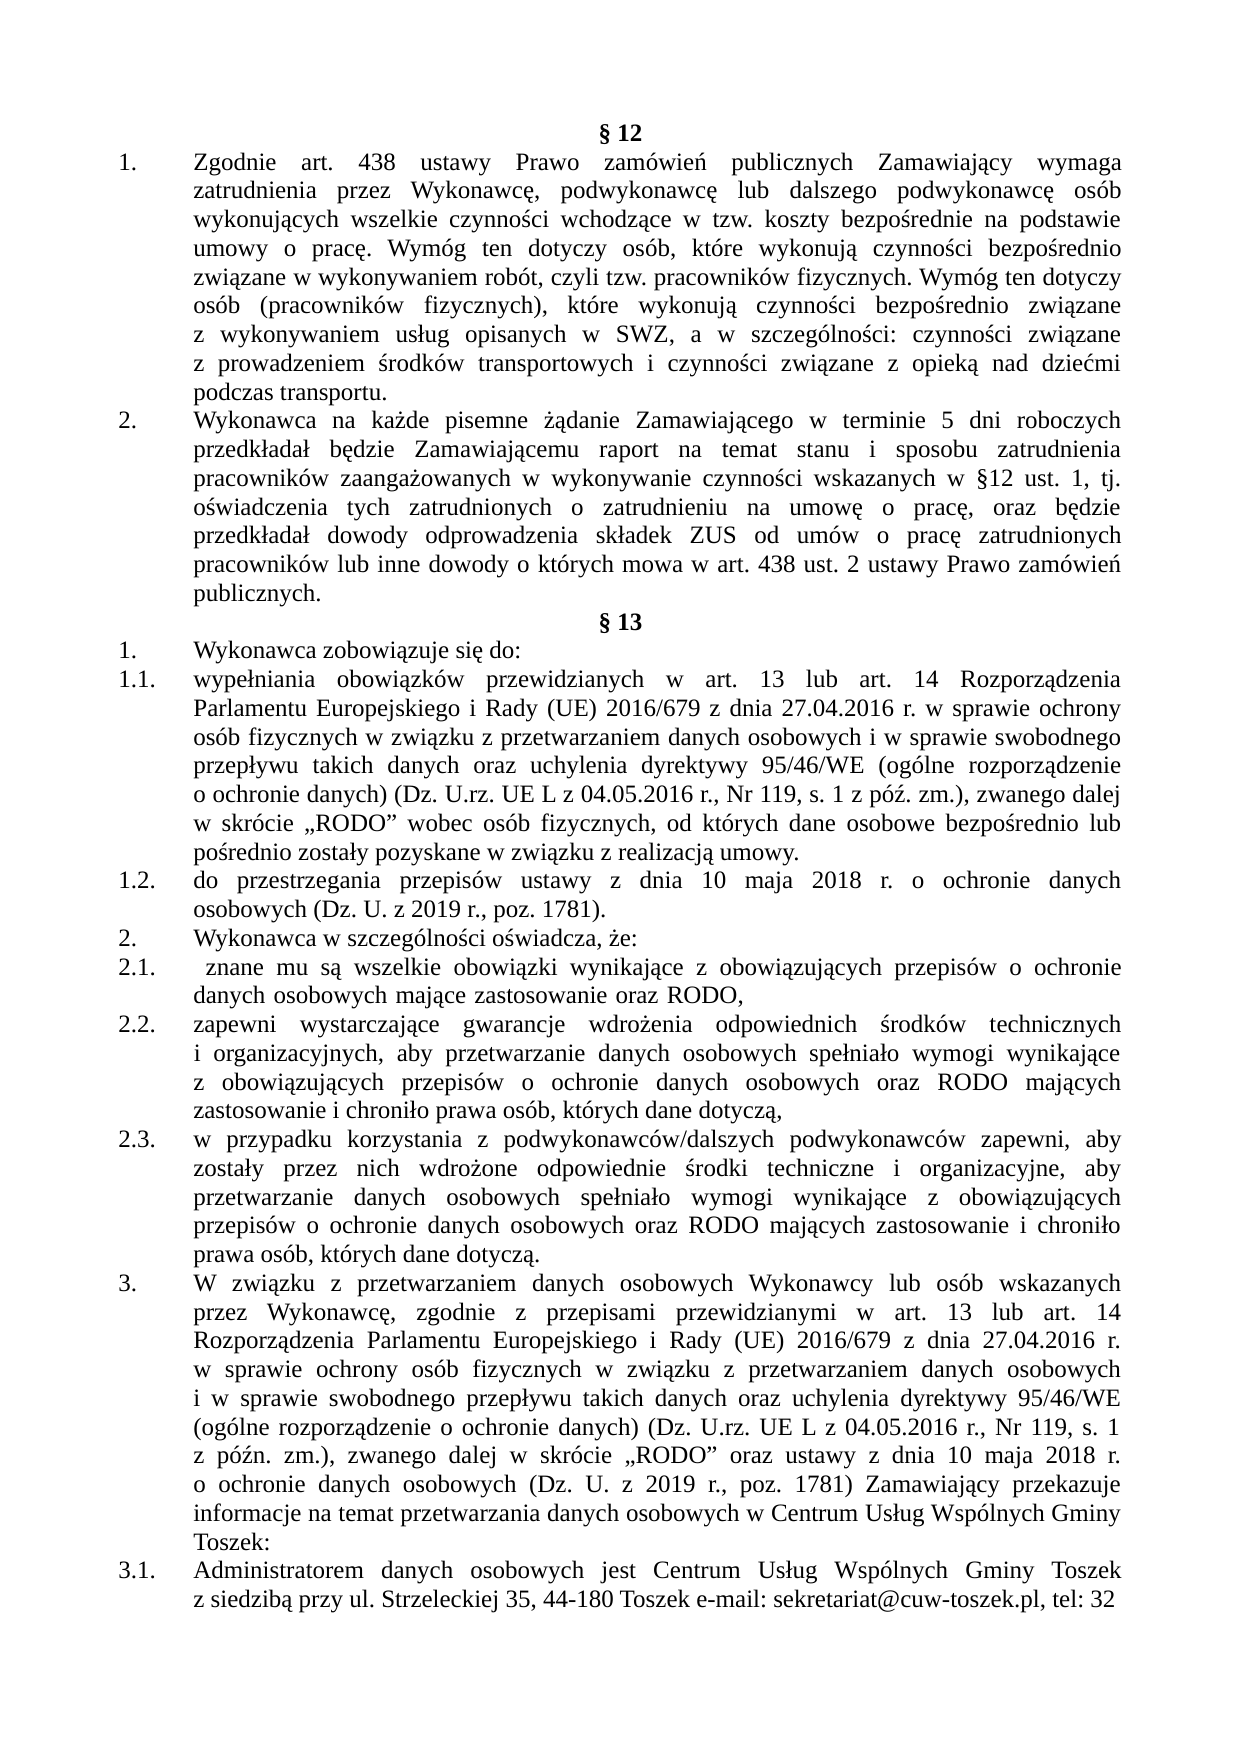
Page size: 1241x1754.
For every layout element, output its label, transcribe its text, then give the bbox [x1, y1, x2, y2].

text 2. Wykonawca w szczególności oświadcza, że: [118, 923, 1122, 952]
text 2.1. znane mu są wszelkie obowiązki wynikające z obowiązujących przepisów o ochronie danych osobowych mające zastosowanie oraz RODO, 2.2. zapewni wystarczające gwarancje wdrożenia odpowiednich środków technicznych i organizacyjnych, aby przetwarzanie danych osobowych spełniało wymogi wynikające z obowiązujących przepisów o ochronie danych osobowych oraz RODO mających zastosowanie i chroniło prawa osób, których dane dotyczą, [118, 952, 1122, 1124]
text § 12 [118, 118, 1122, 147]
text § 13 [118, 607, 1122, 636]
text 1.2. do przestrzegania przepisów ustawy z dnia 10 maja 2018 r. o ochronie danych osobowych (Dz. U. z 2019 r., poz. 1781). [118, 866, 1122, 923]
text 1. Zgodnie art. 438 ustawy Prawo zamówień publicznych Zamawiający wymaga zatrudnienia przez Wykonawcę, podwykonawcę lub dalszego podwykonawcę osób wykonujących wszelkie czynności wchodzące w tzw. koszty bezpośrednie na podstawie umowy o pracę. Wymóg ten dotyczy osób, które wykonują czynności bezpośrednio związane w wykonywaniem robót, czyli tzw. pracowników fizycznych. Wymóg ten dotyczy osób (pracowników fizycznych), które wykonują czynności bezpośrednio związane z wykonywaniem usług opisanych w SWZ, a w szczególności: czynności związane z prowadzeniem środków transportowych i czynności związane z opieką nad dziećmi podczas transportu. [118, 147, 1122, 406]
text 2.3. w przypadku korzystania z podwykonawców/dalszych podwykonawców zapewni, aby zostały przez nich wdrożone odpowiednie środki techniczne i organizacyjne, aby przetwarzanie danych osobowych spełniało wymogi wynikające z obowiązujących przepisów o ochronie danych osobowych oraz RODO mających zastosowanie i chroniło prawa osób, których dane dotyczą. [118, 1124, 1122, 1268]
text 1.1. wypełniania obowiązków przewidzianych w art. 13 lub art. 14 Rozporządzenia Parlamentu Europejskiego i Rady (UE) 2016/679 z dnia 27.04.2016 r. w sprawie ochrony osób fizycznych w związku z przetwarzaniem danych osobowych i w sprawie swobodnego przepływu takich danych oraz uchylenia dyrektywy 95/46/WE (ogólne rozporządzenie o ochronie danych) (Dz. U.rz. UE L z 04.05.2016 r., Nr 119, s. 1 z póź. zm.), zwanego dalej w skrócie „RODO” wobec osób fizycznych, od których dane osobowe bezpośrednio lub pośrednio zostały pozyskane w związku z realizacją umowy. [118, 664, 1122, 866]
text 2. Wykonawca na każde pisemne żądanie Zamawiającego w terminie 5 dni roboczych przedkładał będzie Zamawiającemu raport na temat stanu i sposobu zatrudnienia pracowników zaangażowanych w wykonywanie czynności wskazanych w §12 ust. 1, tj. oświadczenia tych zatrudnionych o zatrudnieniu na umowę o pracę, oraz będzie przedkładał dowody odprowadzenia składek ZUS od umów o pracę zatrudnionych pracowników lub inne dowody o których mowa w art. 438 ust. 2 ustawy Prawo zamówień publicznych. [118, 406, 1122, 607]
text 1. Wykonawca zobowiązuje się do: [118, 636, 1122, 664]
text 3. W związku z przetwarzaniem danych osobowych Wykonawcy lub osób wskazanych przez Wykonawcę, zgodnie z przepisami przewidzianymi w art. 13 lub art. 14 Rozporządzenia Parlamentu Europejskiego i Rady (UE) 2016/679 z dnia 27.04.2016 r. w sprawie ochrony osób fizycznych w związku z przetwarzaniem danych osobowych i w sprawie swobodnego przepływu takich danych oraz uchylenia dyrektywy 95/46/WE (ogólne rozporządzenie o ochronie danych) (Dz. U.rz. UE L z 04.05.2016 r., Nr 119, s. 1 z późn. zm.), zwanego dalej w skrócie „RODO” oraz ustawy z dnia 10 maja 2018 r. o ochronie danych osobowych (Dz. U. z 2019 r., poz. 1781) Zamawiający przekazuje informacje na temat przetwarzania danych osobowych w Centrum Usług Wspólnych Gminy Toszek: 3.1. Administratorem danych osobowych jest Centrum Usług Wspólnych Gminy Toszek z siedzibą przy ul. Strzeleckiej 35, 44-180 Toszek e-mail: sekretariat@cuw-toszek.pl, tel: 32 [118, 1268, 1122, 1613]
